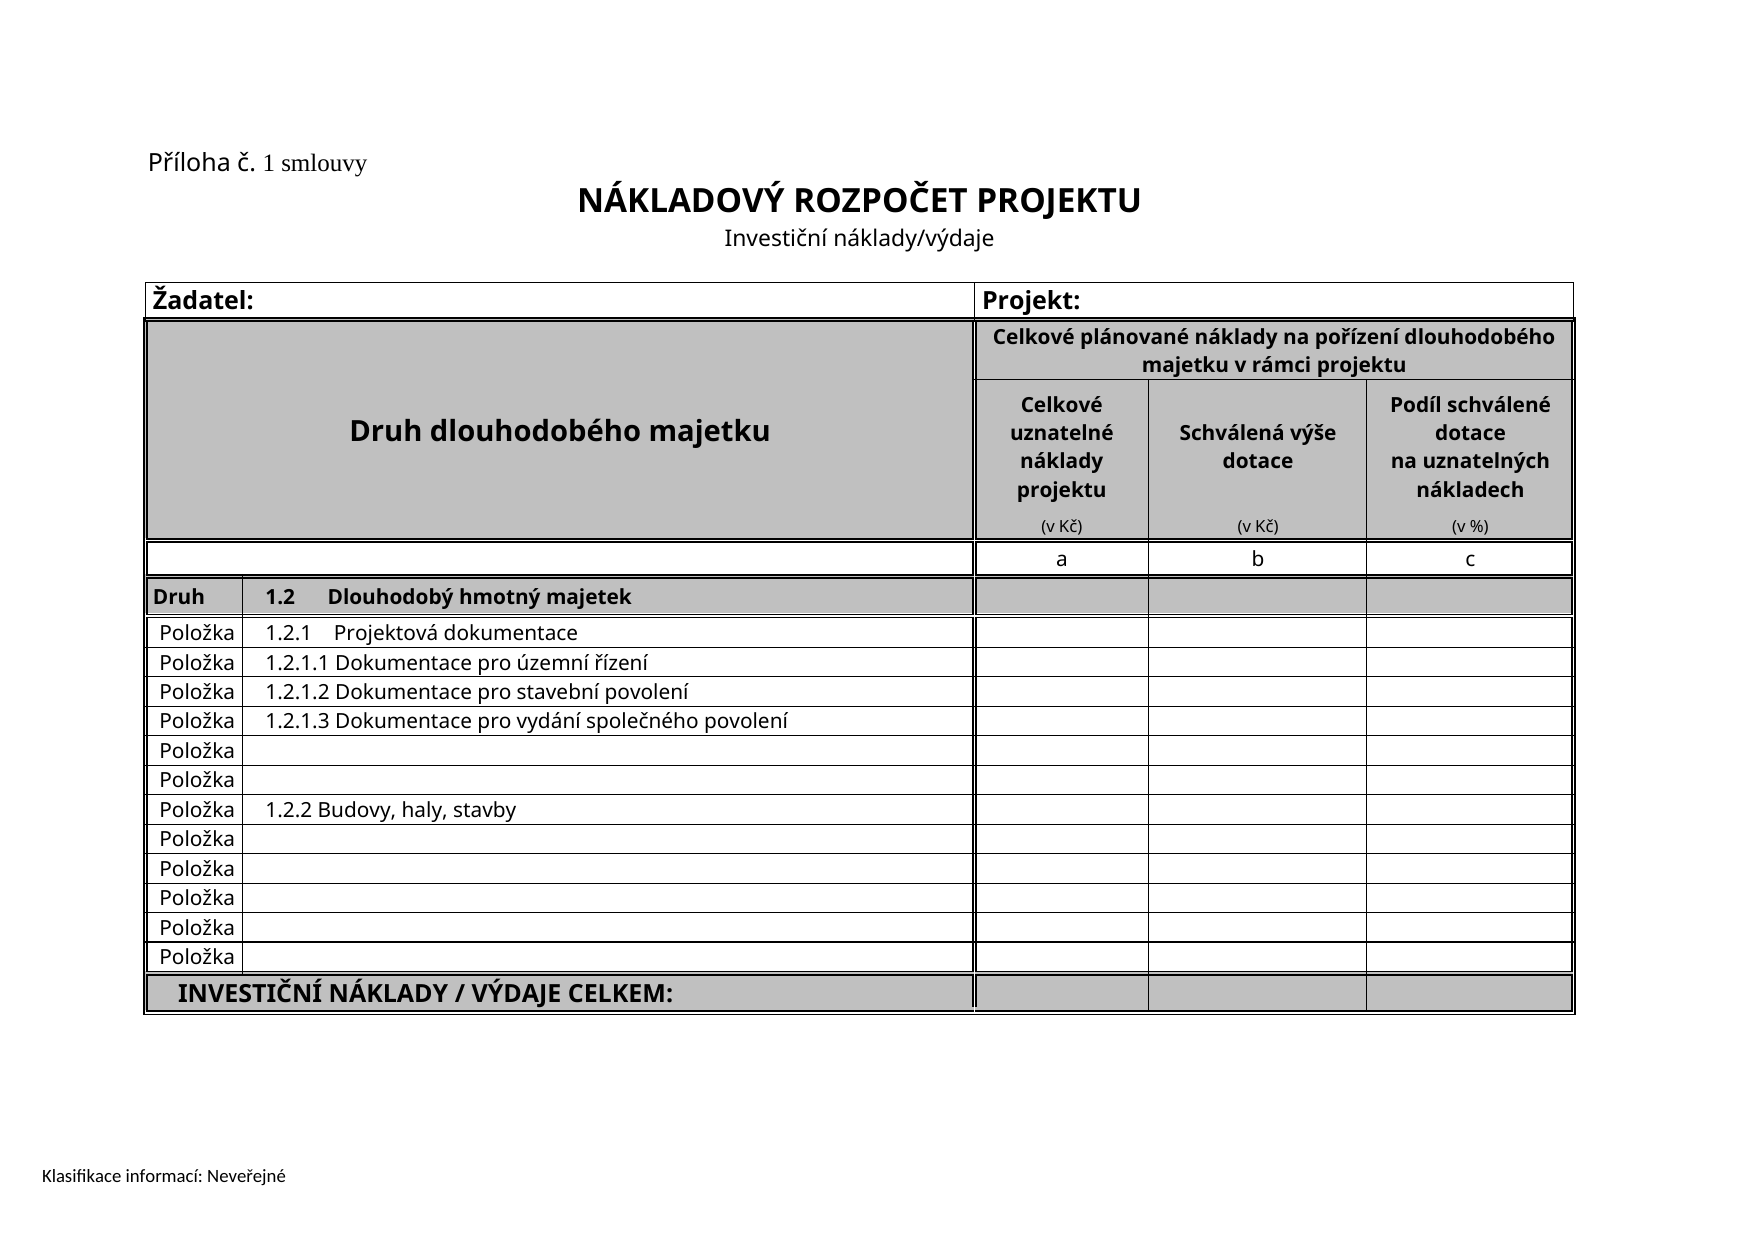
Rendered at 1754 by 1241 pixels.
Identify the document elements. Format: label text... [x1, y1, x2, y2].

table_cell [1367, 579, 1571, 613]
table_cell Druh dlouhodobého majetku [148, 322, 972, 538]
table_cell [243, 913, 972, 941]
table_cell 1.2.1 Projektová dokumentace [243, 618, 972, 647]
table_cell Položka [148, 795, 242, 823]
table_cell Investiční náklady/výdaje [145, 222, 1573, 253]
table_cell b [1149, 543, 1366, 574]
table_cell 1.2 Dlouhodobý hmotný majetek [243, 579, 972, 613]
table_cell [977, 766, 1148, 794]
table_cell [1149, 648, 1366, 676]
table_cell Položka [148, 825, 242, 853]
table_cell c [1367, 543, 1571, 574]
table_cell 1.2.1.3 Dokumentace pro vydání společného povolení [243, 707, 972, 735]
table_cell a [977, 543, 1148, 574]
table_cell [243, 943, 972, 971]
table_cell [243, 766, 972, 794]
table_cell [1149, 884, 1366, 912]
table_cell [1149, 677, 1366, 706]
table_cell Položka [148, 707, 242, 735]
table_cell Projekt: [975, 283, 1573, 317]
table_cell 1.2.1.2 Dokumentace pro stavební povolení [243, 677, 972, 706]
table_cell [1149, 913, 1366, 941]
table_cell (v %) [1367, 510, 1571, 538]
table_cell [977, 579, 1148, 613]
text Příloha č. 1 smlouvy [148, 148, 1606, 177]
table_cell Položka [148, 677, 242, 706]
table_cell [1367, 854, 1571, 882]
table_cell Schválená výše dotace [1149, 380, 1366, 510]
table_cell [1367, 618, 1571, 647]
table_cell Položka [148, 648, 242, 676]
table_cell [1367, 707, 1571, 735]
table_cell Žadatel: [146, 283, 974, 317]
table_cell [1367, 943, 1571, 971]
table_cell [977, 648, 1148, 676]
table_cell INVESTIČNÍ NÁKLADY / VÝDAJE CELKEM: [148, 976, 974, 1010]
table_cell (v Kč) [977, 510, 1148, 538]
table_cell [1149, 854, 1366, 882]
table_cell [1149, 795, 1366, 823]
table_cell [1367, 976, 1571, 1010]
table_cell [1149, 618, 1366, 647]
table_cell [1149, 736, 1366, 764]
table_cell [1367, 736, 1571, 764]
table_cell [977, 795, 1148, 823]
table_cell [1367, 795, 1571, 823]
table_cell [977, 736, 1148, 764]
table_cell [1367, 825, 1571, 853]
table_cell 1.2.2 Budovy, haly, stavby [243, 795, 972, 823]
table_cell Druh [148, 579, 242, 613]
table_cell Položka [148, 913, 242, 941]
table_cell [243, 884, 972, 912]
table_cell Položka [148, 943, 242, 971]
table_cell [243, 825, 972, 853]
table_cell 1.2.1.1 Dokumentace pro územní řízení [243, 648, 972, 676]
table_cell [1367, 677, 1571, 706]
table_cell [975, 976, 1148, 1010]
table_cell [1367, 766, 1571, 794]
table_cell [977, 943, 1148, 971]
table_cell [977, 884, 1148, 912]
table_cell [1149, 825, 1366, 853]
table_cell [1367, 884, 1571, 912]
table_cell Položka [148, 618, 242, 647]
table_cell [977, 854, 1148, 882]
table_header NÁKLADOVÝ ROZPOČET PROJEKTU [145, 177, 1573, 222]
table_cell Položka [148, 884, 242, 912]
table_cell [977, 825, 1148, 853]
table_cell [148, 543, 972, 574]
table_cell [1149, 579, 1366, 613]
table_cell [1149, 976, 1366, 1010]
table_cell [145, 254, 1573, 282]
table_cell Položka [148, 736, 242, 764]
table_cell [1149, 707, 1366, 735]
table_cell Celkové plánované náklady na pořízení dlouhodobého majetku v rámci projektu [977, 322, 1571, 379]
table_cell [977, 707, 1148, 735]
table_cell [243, 854, 972, 882]
table_cell Položka [148, 854, 242, 882]
table_cell [977, 913, 1148, 941]
table_cell [977, 677, 1148, 706]
table_cell (v Kč) [1149, 510, 1366, 538]
table_cell [1367, 648, 1571, 676]
table_cell [1149, 943, 1366, 971]
table_cell [1367, 913, 1571, 941]
table_cell [1149, 766, 1366, 794]
table_cell Položka [148, 766, 242, 794]
table_cell [243, 736, 972, 764]
table_cell Celkové uznatelné náklady projektu [977, 380, 1148, 510]
table_cell Podíl schválené dotace na uznatelných nákladech [1367, 380, 1571, 510]
table_cell [977, 618, 1148, 647]
